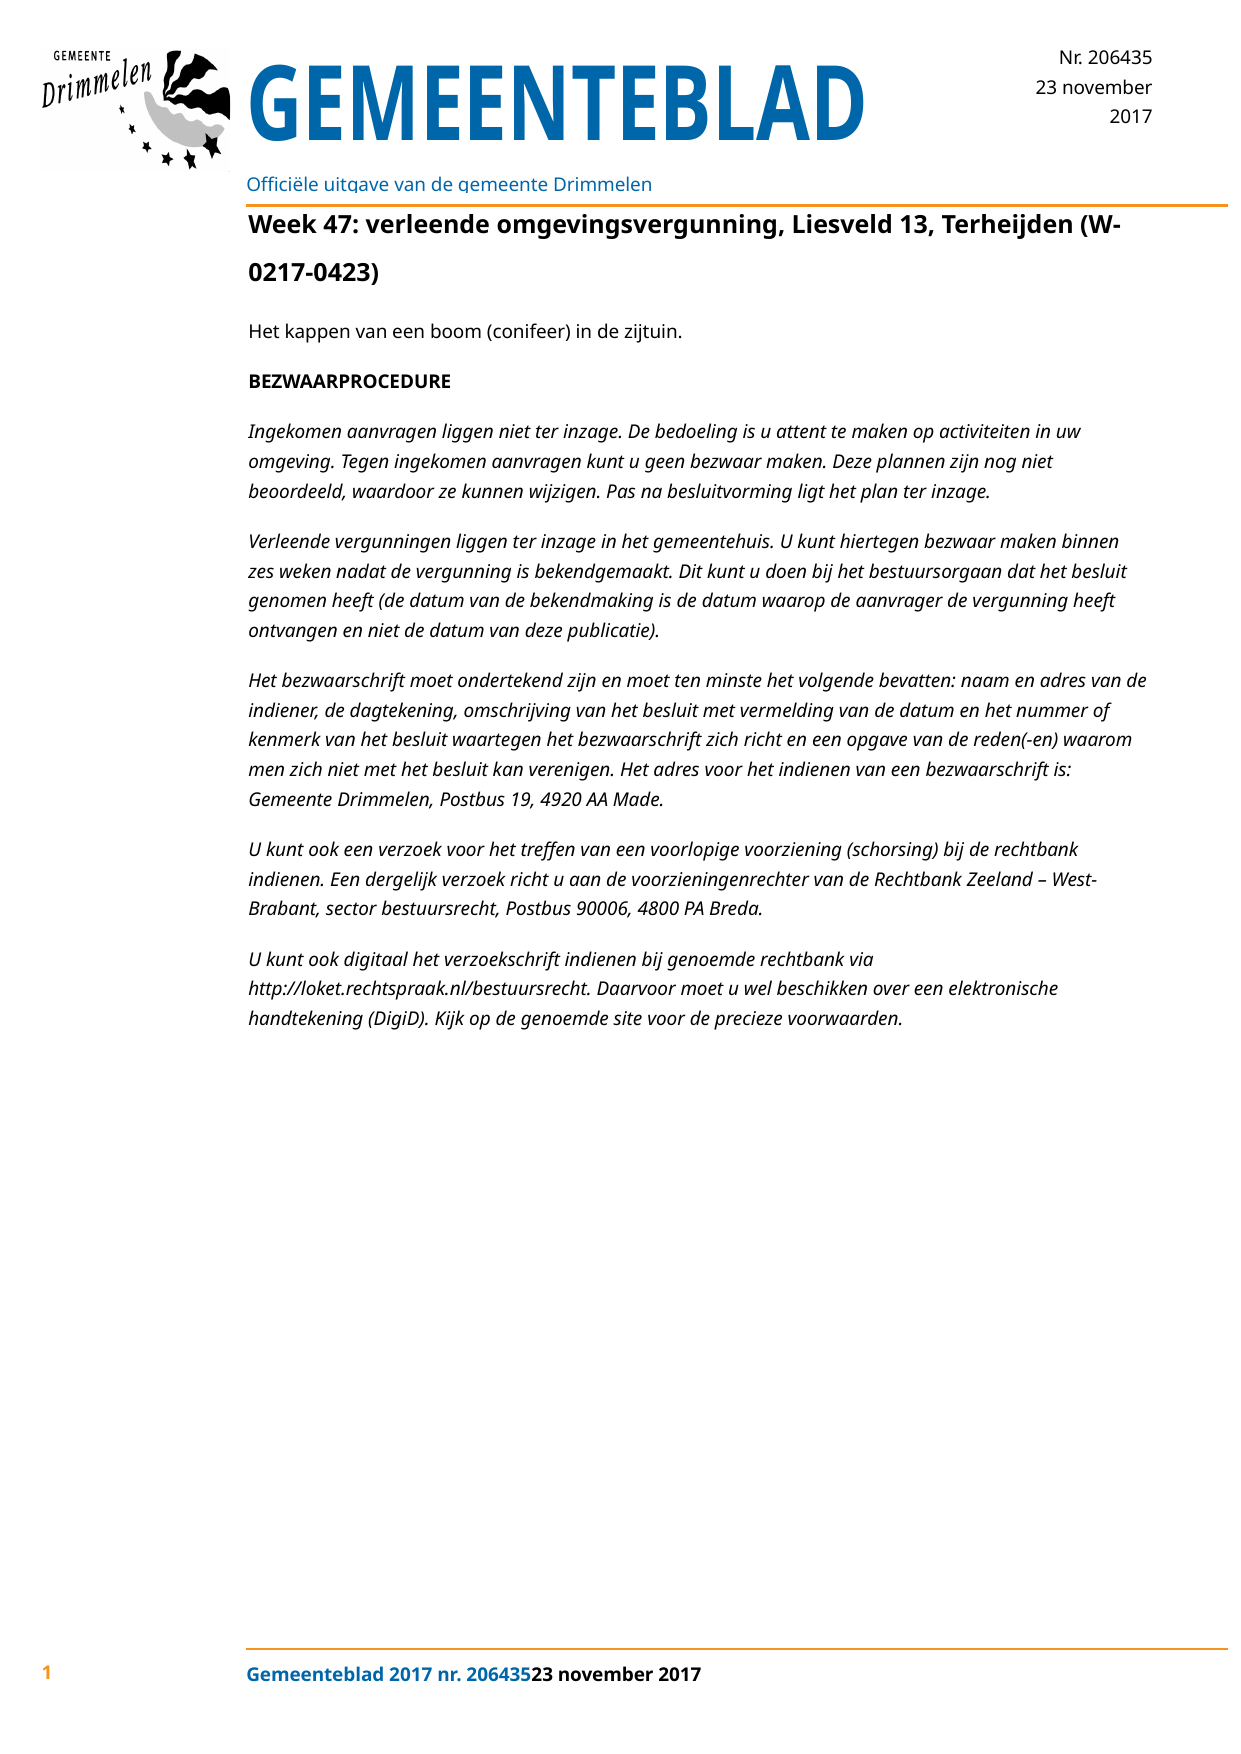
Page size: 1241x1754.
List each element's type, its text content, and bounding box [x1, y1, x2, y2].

text Week 47: verleende omgevingsvergunning, Liesveld 13, Terheijden (W-0217-0423) [248, 207, 1152, 288]
text Ingekomen aanvragen liggen niet ter inzage. De bedoeling is u attent te maken op activiteiten in uw omgeving. Tegen ingekomen aanvragen kunt u geen bezwaar maken. Deze plannen zijn nog niet beoordeeld, waardoor ze kunnen wijzigen. Pas na besluitvorming ligt het plan ter inzage. [248, 419, 1152, 504]
text U kunt ook digitaal het verzoekschrift indienen bij genoemde rechtbank via http://loket.rechtspraak.nl/bestuursrecht. Daarvoor moet u wel beschikken over een elektronische handtekening (DigiD). Kijk op de genoemde site voor de precieze voorwaarden. [248, 946, 1152, 1031]
text U kunt ook een verzoek voor het treffen van een voorlopige voorziening (schorsing) bij de rechtbank indienen. Een dergelijk verzoek richt u aan de voorzieningenrechter van de Rechtbank Zeeland – West-Brabant, sector bestuursrecht, Postbus 90006, 4800 PA Breda. [248, 836, 1152, 921]
text Het kappen van een boom (conifeer) in de zijtuin. [248, 318, 1152, 344]
text BEZWAARPROCEDURE [248, 368, 1152, 394]
picture [41, 47, 231, 172]
text Het bezwaarschrift moet ondertekend zijn en moet ten minste het volgende bevatten: naam en adres van de indiener, de dagtekening, omschrijving van het besluit met vermelding van de datum en het nummer of kenmerk van het besluit waartegen het bezwaarschrift zich richt en een opgave van de reden(-en) waarom men zich niet met het besluit kan verenigen. Het adres voor het indienen van een bezwaarschrift is: Gemeente Drimmelen, Postbus 19, 4920 AA Made. [248, 667, 1152, 812]
text Verleende vergunningen liggen ter inzage in het gemeentehuis. U kunt hiertegen bezwaar maken binnen zes weken nadat de vergunning is bekendgemaakt. Dit kunt u doen bij het bestuursorgaan dat het besluit genomen heeft (de datum van de bekendmaking is de datum waarop de aanvrager de vergunning heeft ontvangen en niet de datum van deze publicatie). [248, 528, 1152, 643]
